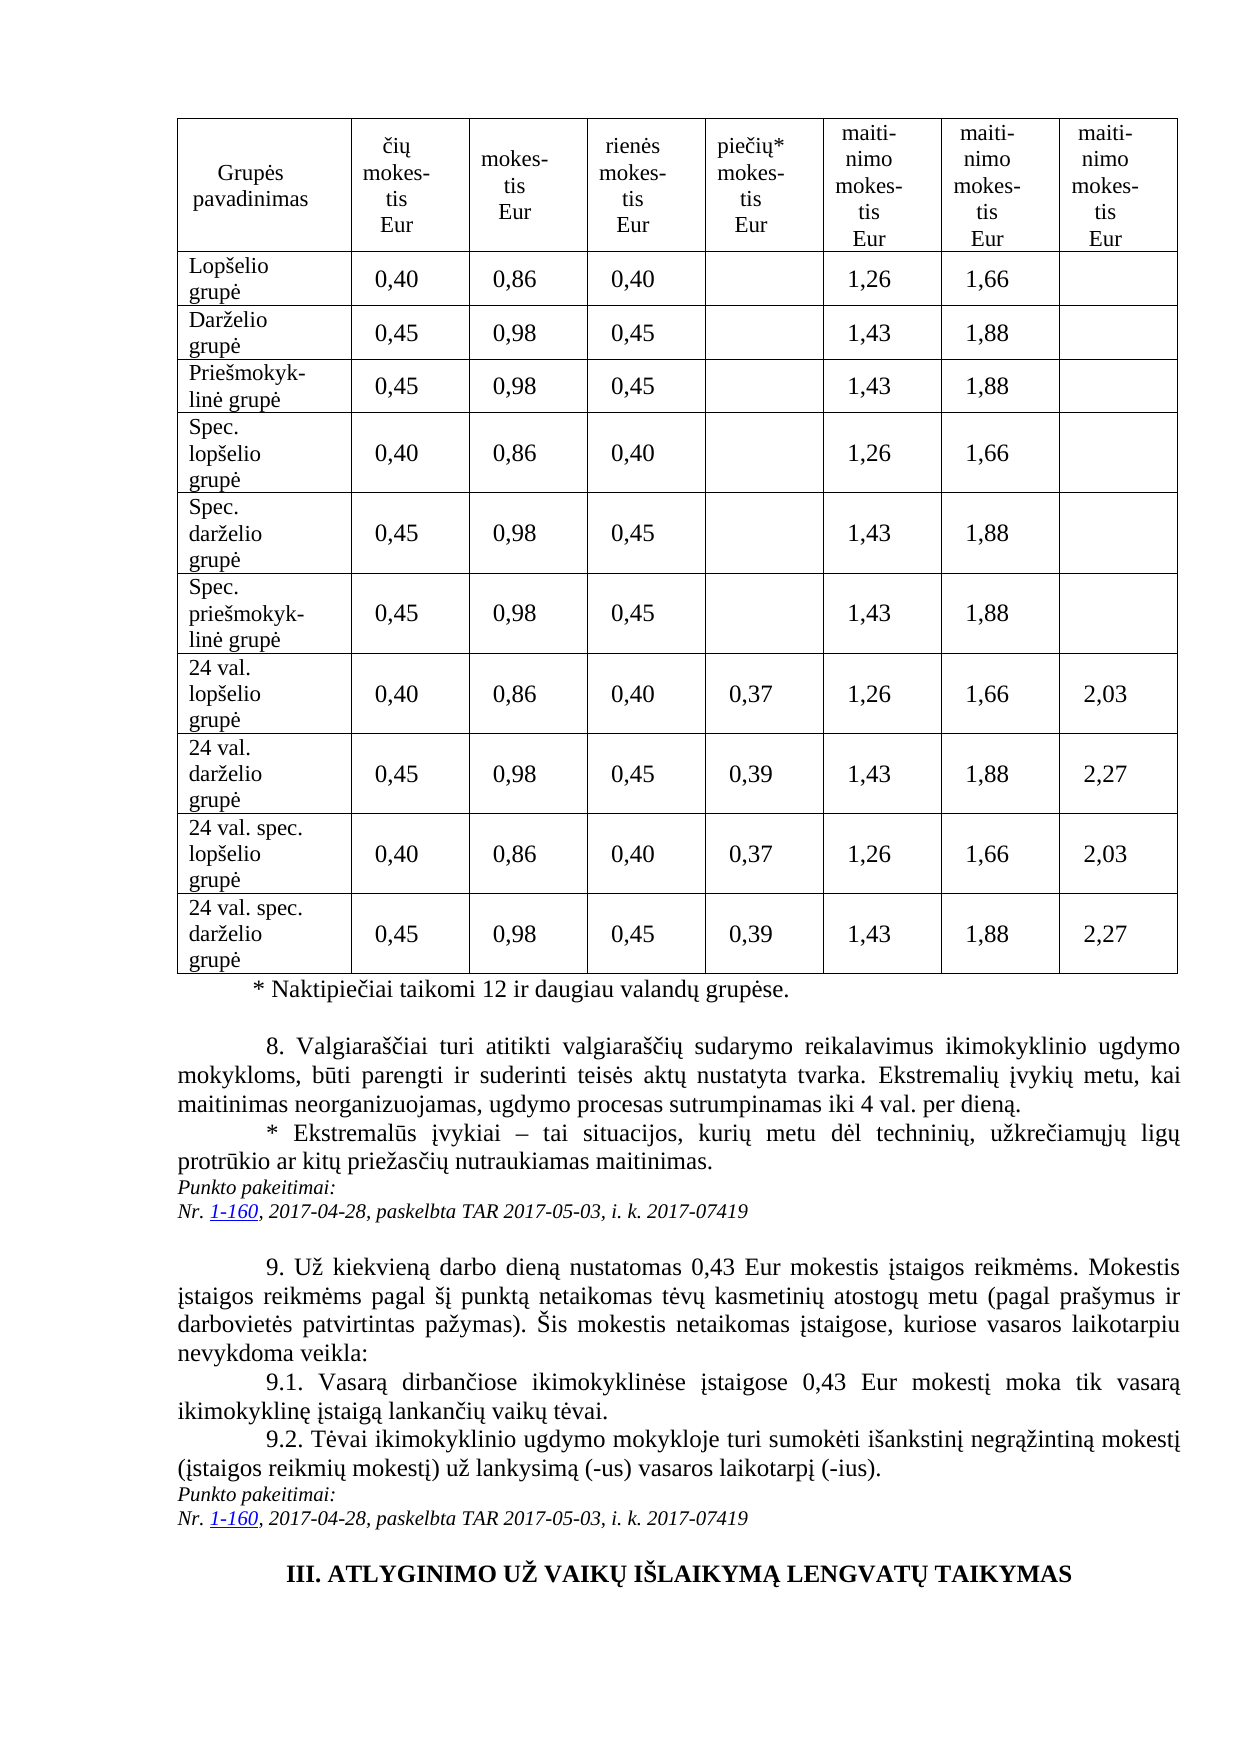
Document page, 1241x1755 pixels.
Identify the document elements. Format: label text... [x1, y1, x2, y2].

table_cell 0,37 [706, 814, 823, 893]
table_cell 0,45 [352, 493, 469, 572]
table_cell 0,45 [588, 360, 705, 412]
table_cell [706, 493, 823, 572]
table_cell 0,40 [588, 413, 705, 492]
text * Naktipiečiai taikomi 12 ir daugiau valandų grupėse. [177, 974, 1154, 1003]
text 8. Valgiaraščiai turi atitikti valgiaraščių sudarymo reikalavimus ikimokyklinio ugdymo mokykloms, būti parengti ir suderinti teisės aktų nustatyta tvarka. Ekstremalių įvykių metu, kai maitinimas neorganizuojamas, ugdymo procesas sutrumpinamas iki 4 val. per dieną. [177, 1031, 1181, 1118]
table_cell [1060, 493, 1177, 572]
table_cell [1060, 360, 1177, 412]
table_cell 1,88 [942, 360, 1059, 412]
table_cell 0,45 [352, 894, 469, 973]
table_header maiti-nimo mokes-tis Eur [942, 119, 1059, 251]
table_cell 1,43 [824, 894, 941, 973]
table_cell 1,88 [942, 306, 1059, 358]
text Nr. 1-160, 2017-04-28, paskelbta TAR 2017-05-03, i. k. 2017-07419 [177, 1506, 1181, 1530]
table_header rienės mokes-tis Eur [588, 119, 705, 251]
table_cell 24 val. spec. lopšelio grupė [178, 814, 351, 893]
text III. ATLYGINIMO UŽ VAIKŲ IŠLAIKYMĄ LENGVATŲ TAIKYMAS [177, 1559, 1181, 1588]
table_header Grupės pavadinimas [178, 119, 351, 251]
table_cell 0,40 [588, 252, 705, 305]
table_cell 2,03 [1060, 814, 1177, 893]
table_cell Spec. lopšelio grupė [178, 413, 351, 492]
table_cell 1,66 [942, 814, 1059, 893]
table_cell 0,45 [352, 734, 469, 813]
text 9. Už kiekvieną darbo dieną nustatomas 0,43 Eur mokestis įstaigos reikmėms. Mokestis įstaigos reikmėms pagal šį punktą netaikomas tėvų kasmetinių atostogų metu (pagal prašymus ir darbovietės patvirtintas pažymas). Šis mokestis netaikomas įstaigose, kuriose vasaros laikotarpiu nevykdoma veikla: [177, 1252, 1181, 1367]
table_cell 1,26 [824, 814, 941, 893]
table_cell 0,45 [352, 574, 469, 652]
table_cell [706, 306, 823, 358]
table_header maiti-nimo mokes-tis Eur [1060, 119, 1177, 251]
text 9.2. Tėvai ikimokyklinio ugdymo mokykloje turi sumokėti išankstinį negrąžintiną mokestį (įstaigos reikmių mokestį) už lankysimą (-us) vasaros laikotarpį (-ius). [177, 1424, 1181, 1482]
table_cell 1,26 [824, 252, 941, 305]
text Punkto pakeitimai: [177, 1175, 1181, 1199]
table_cell 1,66 [942, 252, 1059, 305]
table_cell [706, 574, 823, 652]
table_cell Lopšelio grupė [178, 252, 351, 305]
table_cell 0,40 [352, 413, 469, 492]
table_cell 0,98 [470, 493, 587, 572]
table_cell 0,86 [470, 252, 587, 305]
table_cell 0,45 [588, 306, 705, 358]
table_cell 0,45 [588, 894, 705, 973]
table_cell [1060, 252, 1177, 305]
text 9.1. Vasarą dirbančiose ikimokyklinėse įstaigose 0,43 Eur mokestį moka tik vasarą ikimokyklinę įstaigą lankančių vaikų tėvai. [177, 1367, 1181, 1424]
table_cell 1,43 [824, 306, 941, 358]
table_cell 24 val. spec. darželio grupė [178, 894, 351, 973]
table_cell 0,98 [470, 306, 587, 358]
table_cell 0,40 [588, 654, 705, 733]
table_cell 0,86 [470, 413, 587, 492]
table_cell 0,86 [470, 654, 587, 733]
table_cell 0,98 [470, 894, 587, 973]
table_cell 0,39 [706, 734, 823, 813]
table_cell 0,45 [352, 360, 469, 412]
table_cell 2,27 [1060, 894, 1177, 973]
table_cell [706, 360, 823, 412]
table_cell 0,40 [588, 814, 705, 893]
table_cell [1060, 574, 1177, 652]
table_cell Spec. darželio grupė [178, 493, 351, 572]
table_cell 0,45 [588, 734, 705, 813]
table_cell 0,45 [352, 306, 469, 358]
table_cell 0,40 [352, 654, 469, 733]
table_cell 0,37 [706, 654, 823, 733]
table_header čių mokes-tis Eur [352, 119, 469, 251]
table_cell 0,39 [706, 894, 823, 973]
table_cell 1,26 [824, 654, 941, 733]
table_cell 2,03 [1060, 654, 1177, 733]
table_cell 1,88 [942, 574, 1059, 652]
text * Ekstremalūs įvykiai – tai situacijos, kurių metu dėl techninių, užkrečiamųjų ligų protrūkio ar kitų priežasčių nutraukiamas maitinimas. [177, 1118, 1181, 1175]
table_cell 0,98 [470, 574, 587, 652]
table_cell 1,88 [942, 894, 1059, 973]
table_cell 0,98 [470, 360, 587, 412]
table_cell [706, 413, 823, 492]
text Nr. 1-160, 2017-04-28, paskelbta TAR 2017-05-03, i. k. 2017-07419 [177, 1199, 1181, 1223]
table_cell 1,66 [942, 654, 1059, 733]
table_cell 1,43 [824, 493, 941, 572]
table_cell 1,66 [942, 413, 1059, 492]
table_header piečių* mokes-tis Eur [706, 119, 823, 251]
table_cell Spec. priešmokyk-linė grupė [178, 574, 351, 652]
table_cell Priešmokyk-linė grupė [178, 360, 351, 412]
table_cell 0,45 [588, 493, 705, 572]
table_cell 1,88 [942, 734, 1059, 813]
table_cell Darželio grupė [178, 306, 351, 358]
table_cell 1,43 [824, 574, 941, 652]
table_cell 24 val. lopšelio grupė [178, 654, 351, 733]
table_cell [706, 252, 823, 305]
table_cell [1060, 413, 1177, 492]
text Punkto pakeitimai: [177, 1482, 1181, 1506]
table_cell 2,27 [1060, 734, 1177, 813]
table_cell 0,45 [588, 574, 705, 652]
table_cell 0,40 [352, 252, 469, 305]
table_cell 0,86 [470, 814, 587, 893]
table_cell 0,98 [470, 734, 587, 813]
table_cell 1,43 [824, 360, 941, 412]
table_header mokes-tis Eur [470, 119, 587, 251]
table_header maiti-nimo mokes-tis Eur [824, 119, 941, 251]
table_cell 1,26 [824, 413, 941, 492]
table_cell [1060, 306, 1177, 358]
table_cell 0,40 [352, 814, 469, 893]
table_cell 1,88 [942, 493, 1059, 572]
table_cell 1,43 [824, 734, 941, 813]
table_cell 24 val. darželio grupė [178, 734, 351, 813]
